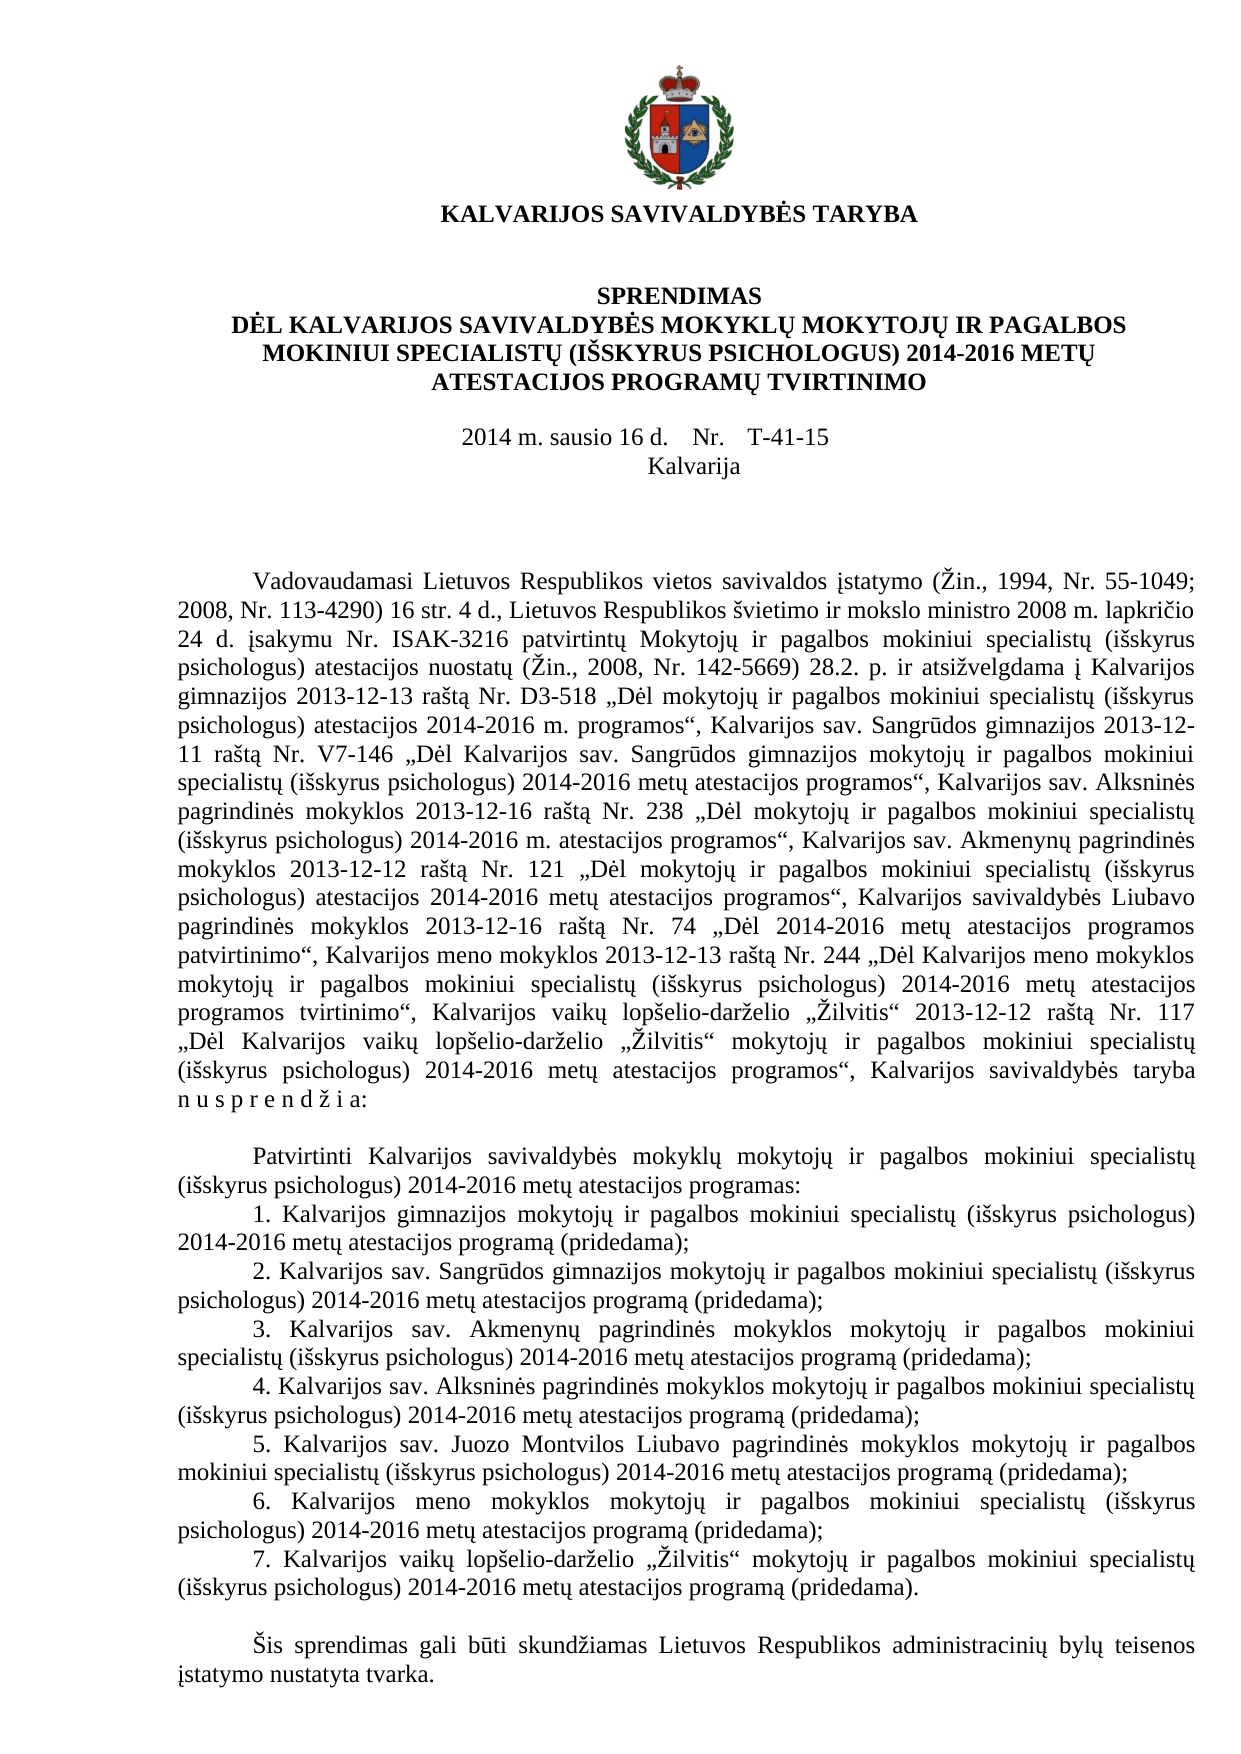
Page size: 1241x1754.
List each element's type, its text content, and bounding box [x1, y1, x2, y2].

text Patvirtinti Kalvarijos savivaldybės mokyklų mokytojų ir pagalbos mokiniui specialistų (išskyrus psichologus) 2014-2016 metų atestacijos programas: [177, 1141, 1196, 1199]
text 6. Kalvarijos meno mokyklos mokytojų ir pagalbos mokiniui specialistų (išskyrus psichologus) 2014-2016 metų atestacijos programą (pridedama); [177, 1486, 1196, 1544]
text 2. Kalvarijos sav. Sangrūdos gimnazijos mokytojų ir pagalbos mokiniui specialistų (išskyrus psichologus) 2014-2016 metų atestacijos programą (pridedama); [177, 1256, 1196, 1314]
text 3. Kalvarijos sav. Akmenynų pagrindinės mokyklos mokytojų ir pagalbos mokiniui specialistų (išskyrus psichologus) 2014-2016 metų atestacijos programą (pridedama); [177, 1314, 1196, 1371]
text KALVARIJOS SAVIVALDYBĖS TARYBA [177, 199, 1181, 228]
text Šis sprendimas gali būti skundžiamas Lietuvos Respublikos administracinių bylų teisenos įstatymo nustatyta tvarka. [177, 1630, 1196, 1687]
table_cell DĖL KALVARIJOS SAVIVALDYBĖS MOKYKLŲ MOKYTOJŲ IR PAGALBOS MOKINIUI SPECIALISTŲ (IŠSKYRUS PSICHOLOGUS) 2014-2016 METŲ ATESTACIJOS PROGRAMŲ TVIRTINIMO [166, 310, 1192, 396]
text 7. Kalvarijos vaikų lopšelio-darželio „Žilvitis“ mokytojų ir pagalbos mokiniui specialistų (išskyrus psichologus) 2014-2016 metų atestacijos programą (pridedama). [177, 1544, 1196, 1601]
text 1. Kalvarijos gimnazijos mokytojų ir pagalbos mokiniui specialistų (išskyrus psichologus) 2014-2016 metų atestacijos programą (pridedama); [177, 1199, 1196, 1256]
table_cell Kalvarija [177, 451, 1211, 480]
text Vadovaudamasi Lietuvos Respublikos vietos savivaldos įstatymo (Žin., 1994, Nr. 55-1049; 2008, Nr. 113-4290) 16 str. 4 d., Lietuvos Respublikos švietimo ir mokslo ministro 2008 m. lapkričio 24 d. įsakymu Nr. ISAK-3216 patvirtintų Mokytojų ir pagalbos mokiniui specialistų (išskyrus psichologus) atestacijos nuostatų (Žin., 2008, Nr. 142-5669) 28.2. p. ir atsižvelgdama į Kalvarijos gimnazijos 2013-12-13 raštą Nr. D3-518 „Dėl mokytojų ir pagalbos mokiniui specialistų (išskyrus psichologus) atestacijos 2014-2016 m. programos“, Kalvarijos sav. Sangrūdos gimnazijos 2013-12-11 raštą Nr. V7-146 „Dėl Kalvarijos sav. Sangrūdos gimnazijos mokytojų ir pagalbos mokiniui specialistų (išskyrus psichologus) 2014-2016 metų atestacijos programos“, Kalvarijos sav. Alksninės pagrindinės mokyklos 2013-12-16 raštą Nr. 238 „Dėl mokytojų ir pagalbos mokiniui specialistų (išskyrus psichologus) 2014-2016 m. atestacijos programos“, Kalvarijos sav. Akmenynų pagrindinės mokyklos 2013-12-12 raštą Nr. 121 „Dėl mokytojų ir pagalbos mokiniui specialistų (išskyrus psichologus) atestacijos 2014-2016 metų atestacijos programos“, Kalvarijos savivaldybės Liubavo pagrindinės mokyklos 2013-12-16 raštą Nr. 74 „Dėl 2014-2016 metų atestacijos programos patvirtinimo“, Kalvarijos meno mokyklos 2013-12-13 raštą Nr. 244 „Dėl Kalvarijos meno mokyklos mokytojų ir pagalbos mokiniui specialistų (išskyrus psichologus) 2014-2016 metų atestacijos programos tvirtinimo“, Kalvarijos vaikų lopšelio-darželio „Žilvitis“ 2013-12-12 raštą Nr. 117 „Dėl Kalvarijos vaikų lopšelio-darželio „Žilvitis“ mokytojų ir pagalbos mokiniui specialistų (išskyrus psichologus) 2014-2016 metų atestacijos programos“, Kalvarijos savivaldybės taryba n u s p r e n d ž i a: [177, 566, 1196, 1112]
text 5. Kalvarijos sav. Juozo Montvilos Liubavo pagrindinės mokyklos mokytojų ir pagalbos mokiniui specialistų (išskyrus psichologus) 2014-2016 metų atestacijos programą (pridedama); [177, 1429, 1196, 1486]
table_header T-41-15 [736, 423, 1211, 451]
table_header SPRENDIMAS [166, 281, 1192, 310]
text 4. Kalvarijos sav. Alksninės pagrindinės mokyklos mokytojų ir pagalbos mokiniui specialistų (išskyrus psichologus) 2014-2016 metų atestacijos programą (pridedama); [177, 1371, 1196, 1429]
table_header 2014 m. sausio 16 d. [177, 423, 679, 451]
table_header Nr. [680, 423, 736, 451]
